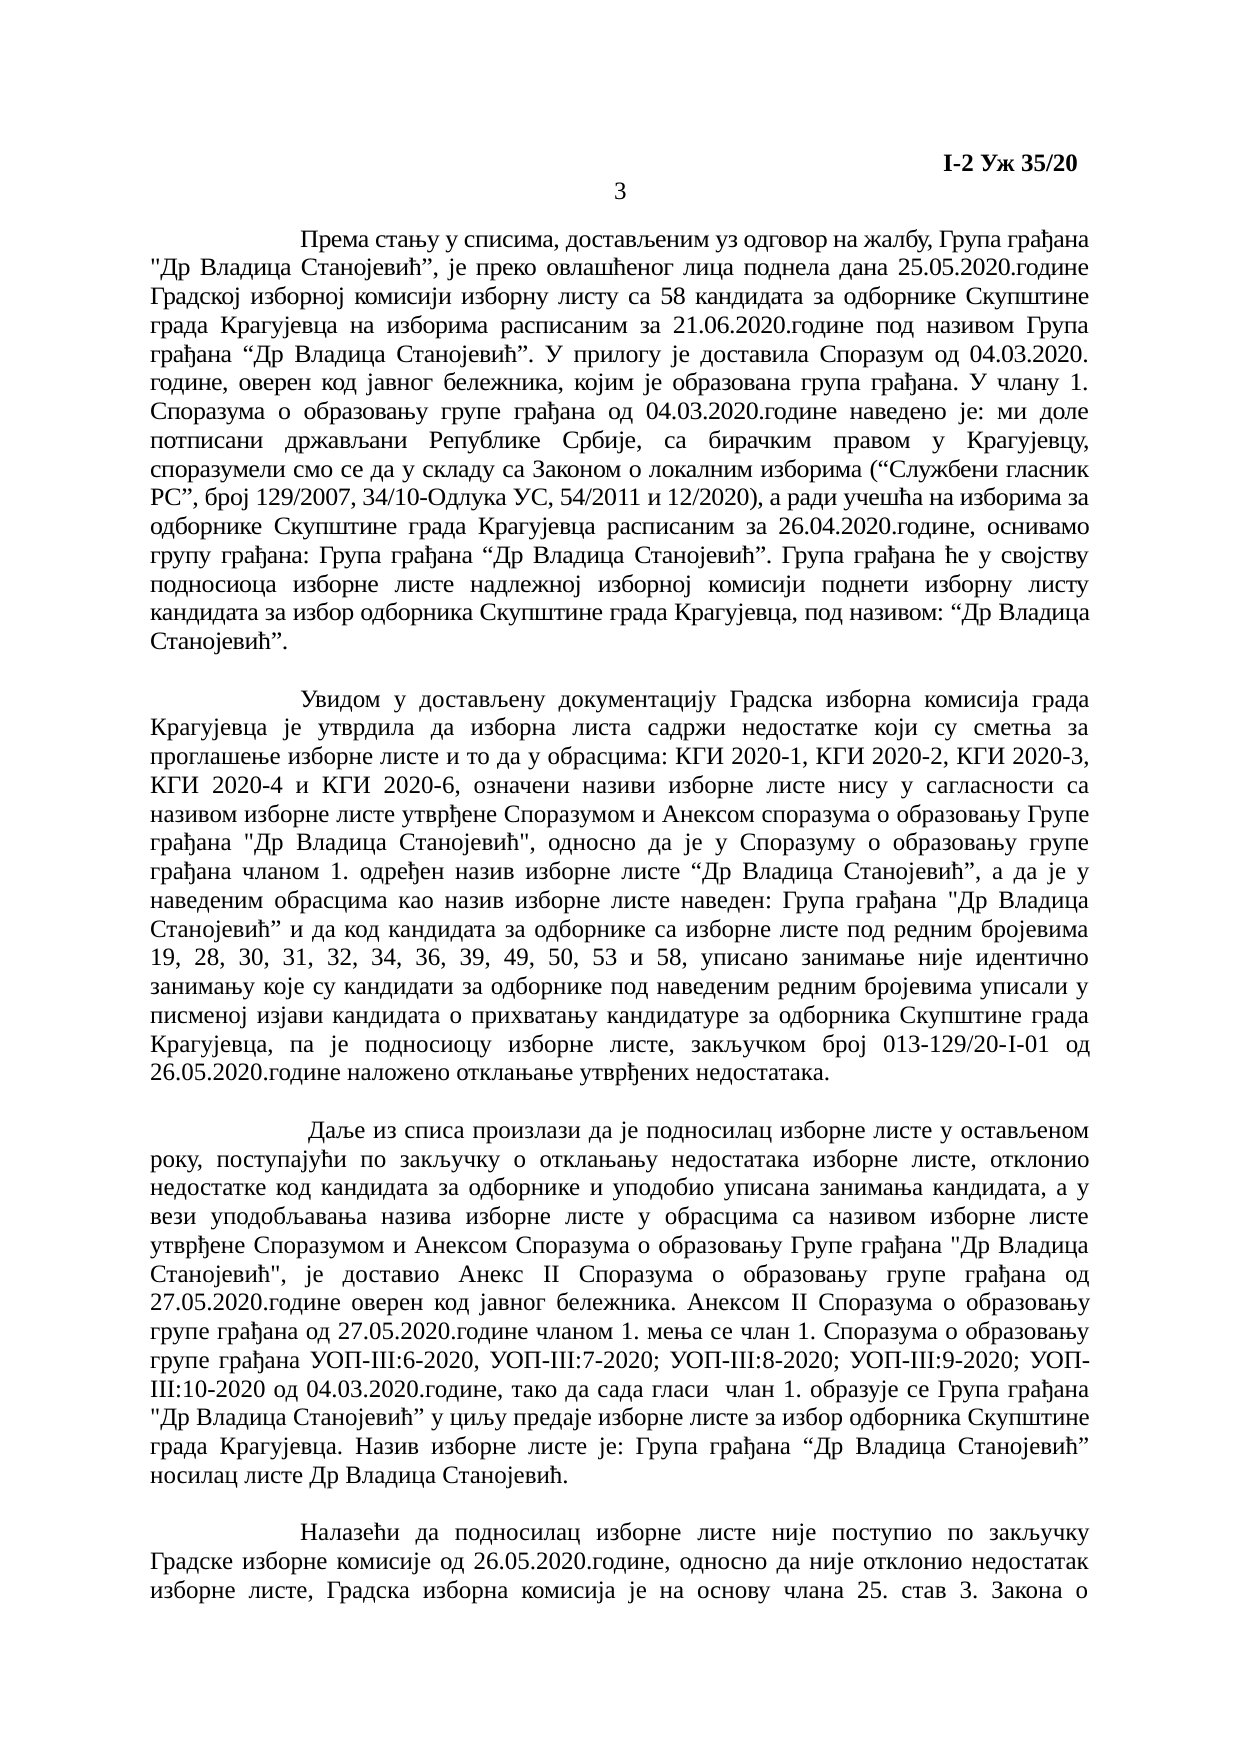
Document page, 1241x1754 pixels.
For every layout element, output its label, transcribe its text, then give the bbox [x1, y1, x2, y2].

text Према стању у списима, достављеним уз одговор на жалбу, Група грађана "Др Владица Станојевић”, је преко овлашћеног лица поднела дана 25.05.2020.године Градској изборној комисији изборну листу са 58 кандидата за одборнике Скупштине града Крагујевца на изборима расписаним за 21.06.2020.године под називом Група грађана “Др Владица Станојевић”. У прилогу је доставила Споразум од 04.03.2020. године, оверен код јавног бележника, којим је образована група грађана. У члану 1. Споразума о образовању групе грађана од 04.03.2020.године наведено је: ми доле потписани држављани Републике Србије, са бирачким правом у Крагујевцу, споразумели смо се да у складу са Законом о локалним изборима (“Службени гласник РС”, број 129/2007, 34/10-Одлука УС, 54/2011 и 12/2020), а ради учешћа на изборима за одборнике Скупштине града Крагујевца расписаним за 26.04.2020.године, оснивамо групу грађана: Група грађана “Др Владица Станојевић”. Група грађана ће у својству подносиоца изборне листе надлежној изборној комисији поднети изборну листу кандидата за избор одборника Скупштине града Крагујевца, под називом: “Др Владица Станојевић”. [150, 224, 1090, 655]
text Налазећи да подносилац изборне листе није поступио по закључку Градске изборне комисије од 26.05.2020.године, односно да није отклонио недостатак изборне листе, Градска изборна комисија је на основу члана 25. став 3. Закона о [150, 1517, 1090, 1604]
text Даље из списа произлази да је подносилац изборне листе у остављеном року, поступајући по закључку о отклањању недостатака изборне листе, отклонио недостатке код кандидата за одборнике и уподобио уписана занимања кандидата, а у вези уподобљавања назива изборне листе у обрасцима са називом изборне листе утврђене Споразумом и Анексом Споразума о образовању Групе грађана "Др Владица Станојевић", је доставио Анекс II Споразума о образовању групе грађана од 27.05.2020.године оверен код јавног бележника. Анексом II Споразума о образовању групе грађана од 27.05.2020.године чланом 1. мења се члан 1. Споразума о образовању групе грађана УОП-III:6-2020, УОП-III:7-2020; УОП-III:8-2020; УОП-III:9-2020; УОП-III:10-2020 од 04.03.2020.године, тако да сада гласи члан 1. образује се Група грађана "Др Владица Станојевић” у циљу предаје изборне листе за избор одборника Скупштине града Крагујевца. Назив изборне листе је: Група грађана “Др Владица Станојевић” носилац листе Др Владица Станојевић. [150, 1115, 1090, 1489]
text Увидом у достављену документацију Градска изборна комисија града Крагујевца је утврдила да изборна листа садржи недостатке који су сметња за проглашење изборне листе и то да у обрасцима: КГИ 2020-1, КГИ 2020-2, КГИ 2020-3, КГИ 2020-4 и КГИ 2020-6, означени називи изборне листе нису у сагласности са називом изборне листе утврђене Споразумом и Анексом споразума о образовању Групе грађана "Др Владица Станојевић", односно да је у Споразуму о образовању групе грађана чланом 1. одређен назив изборне листе “Др Владица Станојевић”, а да је у наведеним обрасцима као назив изборне листе наведен: Група грађана "Др Владица Станојевић” и да код кандидата за одборнике са изборне листе под редним бројевима 19, 28, 30, 31, 32, 34, 36, 39, 49, 50, 53 и 58, уписано занимање није идентично занимању које су кандидати за одборнике под наведеним редним бројевима уписали у писменој изјави кандидата о прихватању кандидатуре за одборника Скупштине града Крагујевца, па је подносиоцу изборне листе, закључком број 013-129/20-I-01 од 26.05.2020.године наложено отклањање утврђених недостатака. [150, 684, 1090, 1086]
